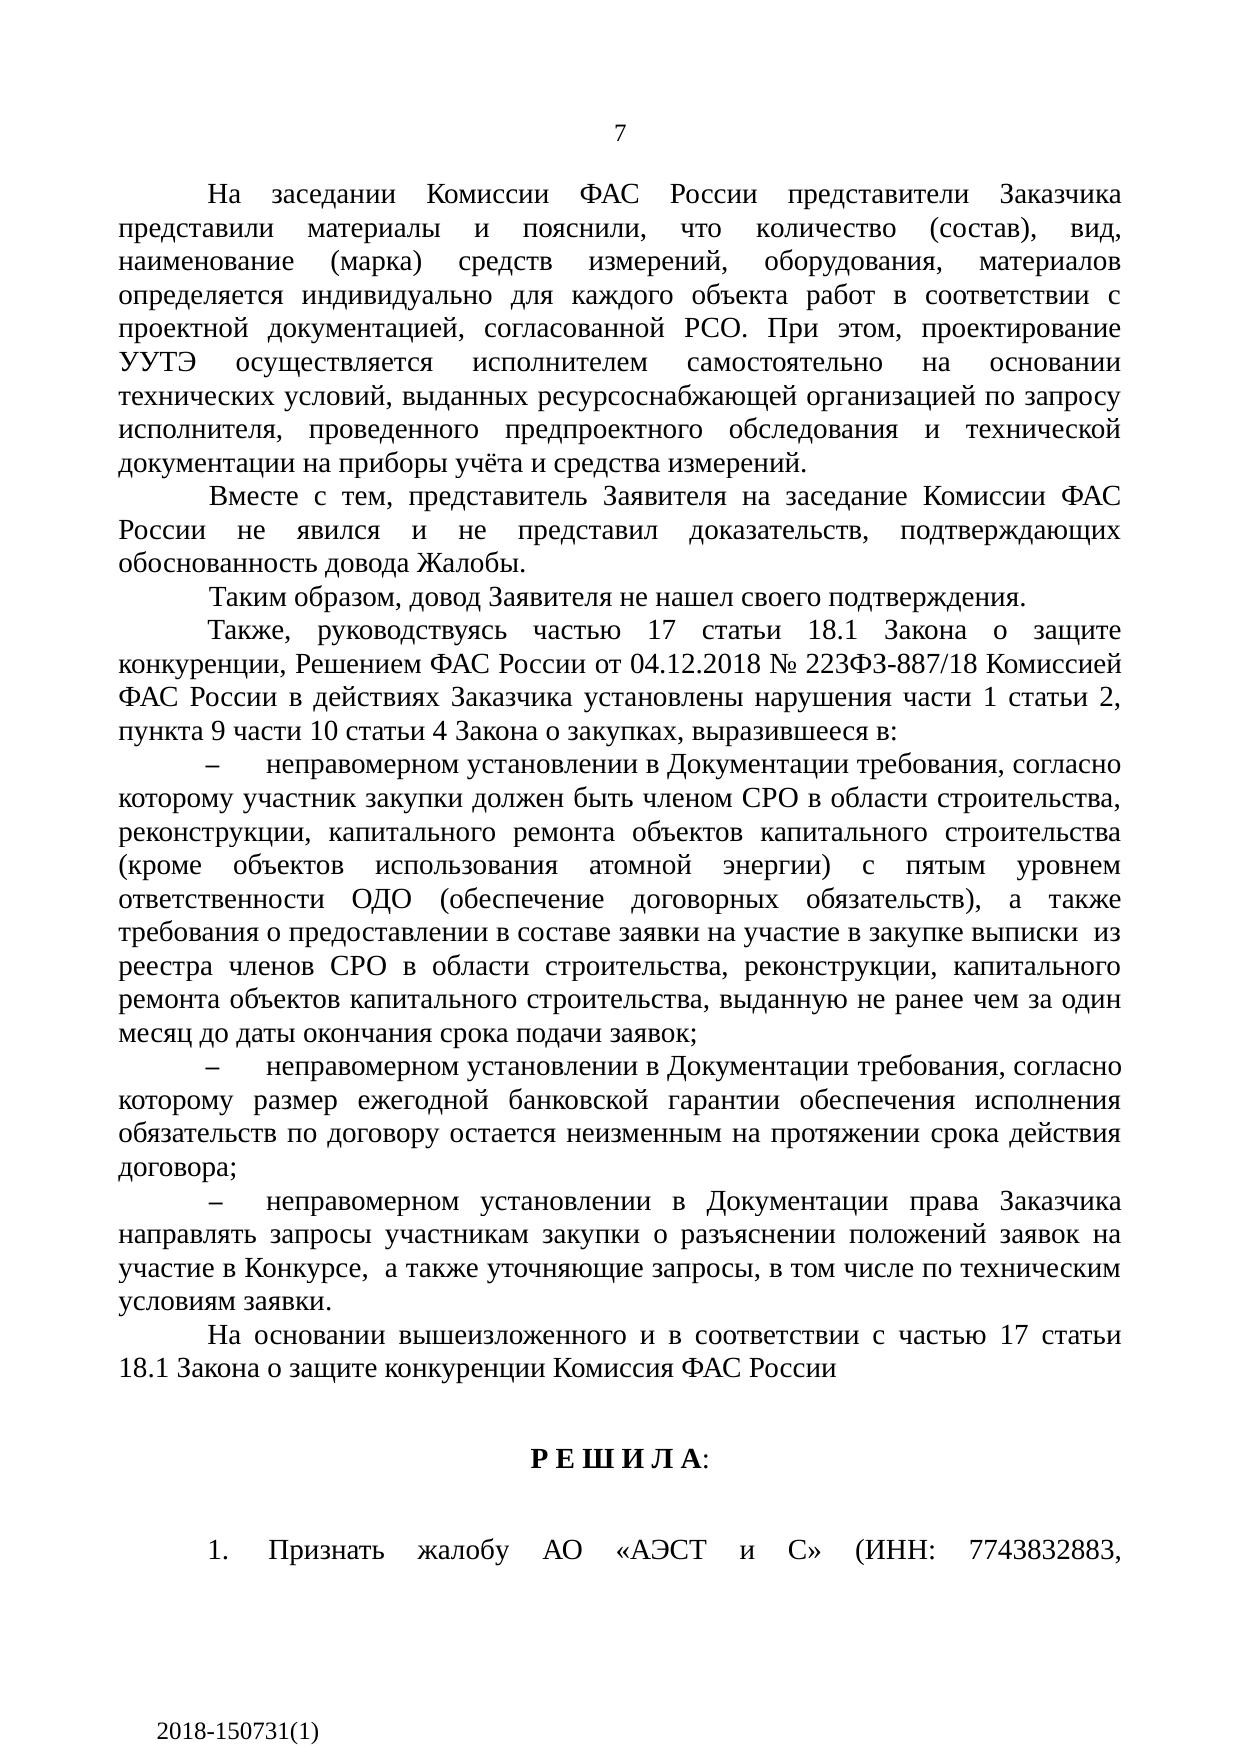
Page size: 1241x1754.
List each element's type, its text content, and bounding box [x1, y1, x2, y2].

text На заседании Комиссии ФАС России представители Заказчика представили материалы и пояснили, что количество (состав), вид, наименование (марка) средств измерений, оборудования, материалов определяется индивидуально для каждого объекта работ в соответствии с проектной документацией, согласованной РСО. При этом, проектирование УУТЭ осуществляется исполнителем самостоятельно на основании технических условий, выданных ресурсоснабжающей организацией по запросу исполнителя, проведенного предпроектного обследования и технической документации на приборы учёта и средства измерений. [118, 176, 1122, 478]
text Таким образом, довод Заявителя не нашел своего подтверждения. [118, 579, 1122, 612]
list неправомерном установлении в Документации права Заказчика направлять запросы участникам закупки о разъяснении положений заявок на участие в Конкурсе, а также уточняющие запросы, в том числе по техническим условиям заявки. [118, 1183, 1122, 1317]
text На основании вышеизложенного и в соответствии с частью 17 статьи 18.1 Закона о защите конкуренции Комиссия ФАС России [118, 1317, 1122, 1384]
text Вместе с тем, представитель Заявителя на заседание Комиссии ФАС России не явился и не представил доказательств, подтверждающих обоснованность довода Жалобы. [118, 478, 1122, 579]
text Также, руководствуясь частью 17 статьи 18.1 Закона о защите конкуренции, Решением ФАС России от 04.12.2018 № 223ФЗ-887/18 Комиссией ФАС России в действиях Заказчика установлены нарушения части 1 статьи 2, пункта 9 части 10 статьи 4 Закона о закупках, выразившееся в: [118, 612, 1122, 747]
list неправомерном установлении в Документации требования, согласно которому участник закупки должен быть членом СРО в области строительства, реконструкции, капитального ремонта объектов капитального строительства (кроме объектов использования атомной энергии) с пятым уровнем ответственности ОДО (обеспечение договорных обязательств), а также требования о предоставлении в составе заявки на участие в закупке выписки из реестра членов СРО в области строительства, реконструкции, капитального ремонта объектов капитального строительства, выданную не ранее чем за один месяц до даты окончания срока подачи заявок; [118, 747, 1122, 1048]
text Р Е Ш И Л А: [118, 1441, 1122, 1475]
list неправомерном установлении в Документации требования, согласно которому размер ежегодной банковской гарантии обеспечения исполнения обязательств по договору остается неизменным на протяжении срока действия договора; [118, 1048, 1122, 1183]
list Признать жалобу АО «АЭСТ и С» (ИНН: 7743832883, [118, 1532, 1122, 1566]
